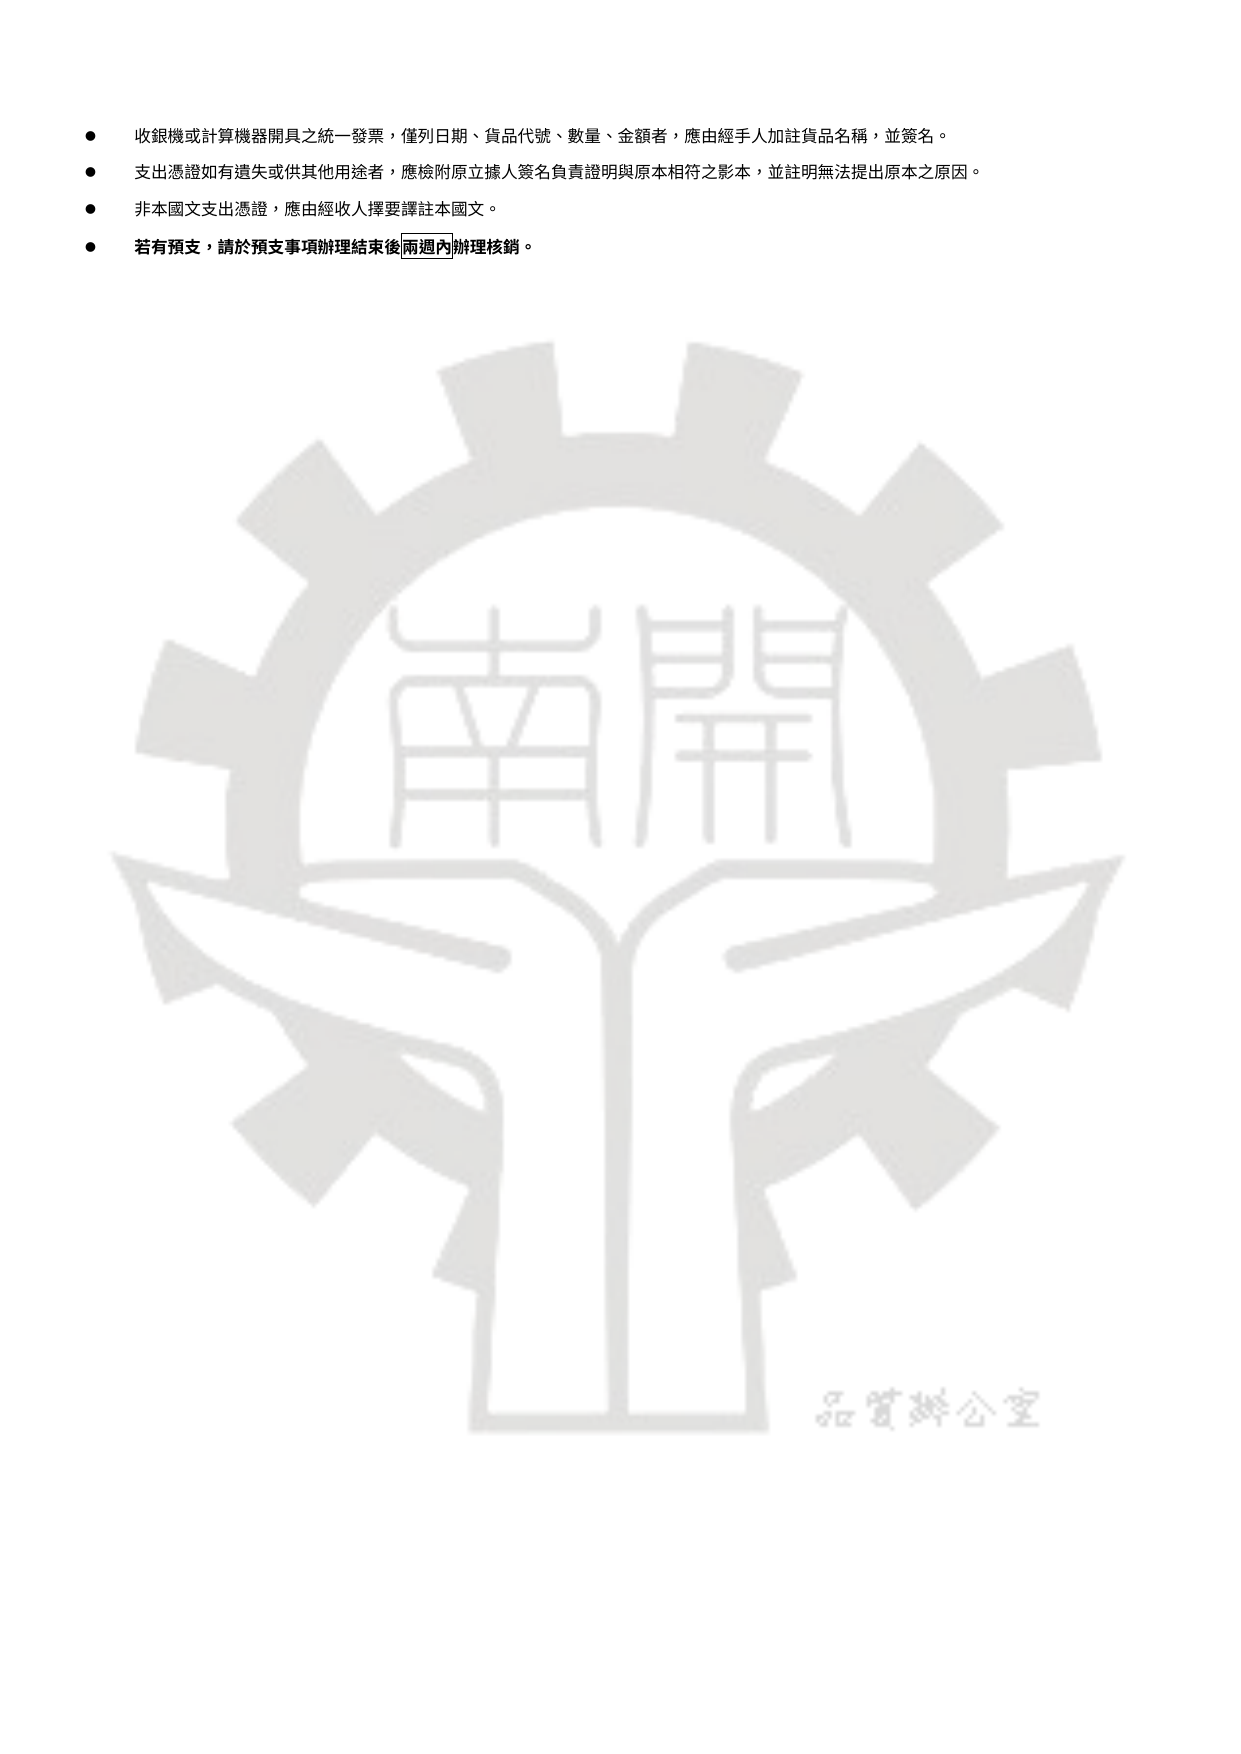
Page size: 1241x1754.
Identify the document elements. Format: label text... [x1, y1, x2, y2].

list 若有預支，請於預支事項辦理結束後兩週內辦理核銷。 [453, 233, 1181, 259]
list 非本國文支出憑證，應由經收人擇要譯註本國文。 [84, 196, 1181, 220]
list 收銀機或計算機器開具之統一發票，僅列日期、貨品代號、數量、金額者，應由經手人加註貨品名稱，並簽名。 [84, 123, 1181, 147]
list 若有預支，請於預支事項辦理結束後兩週內辦理核銷。 [402, 234, 452, 258]
list 若有預支，請於預支事項辦理結束後兩週內辦理核銷。 [84, 233, 401, 259]
list 支出憑證如有遺失或供其他用途者，應檢附原立據人簽名負責證明與原本相符之影本，並註明無法提出原本之原因。 [84, 159, 1181, 184]
